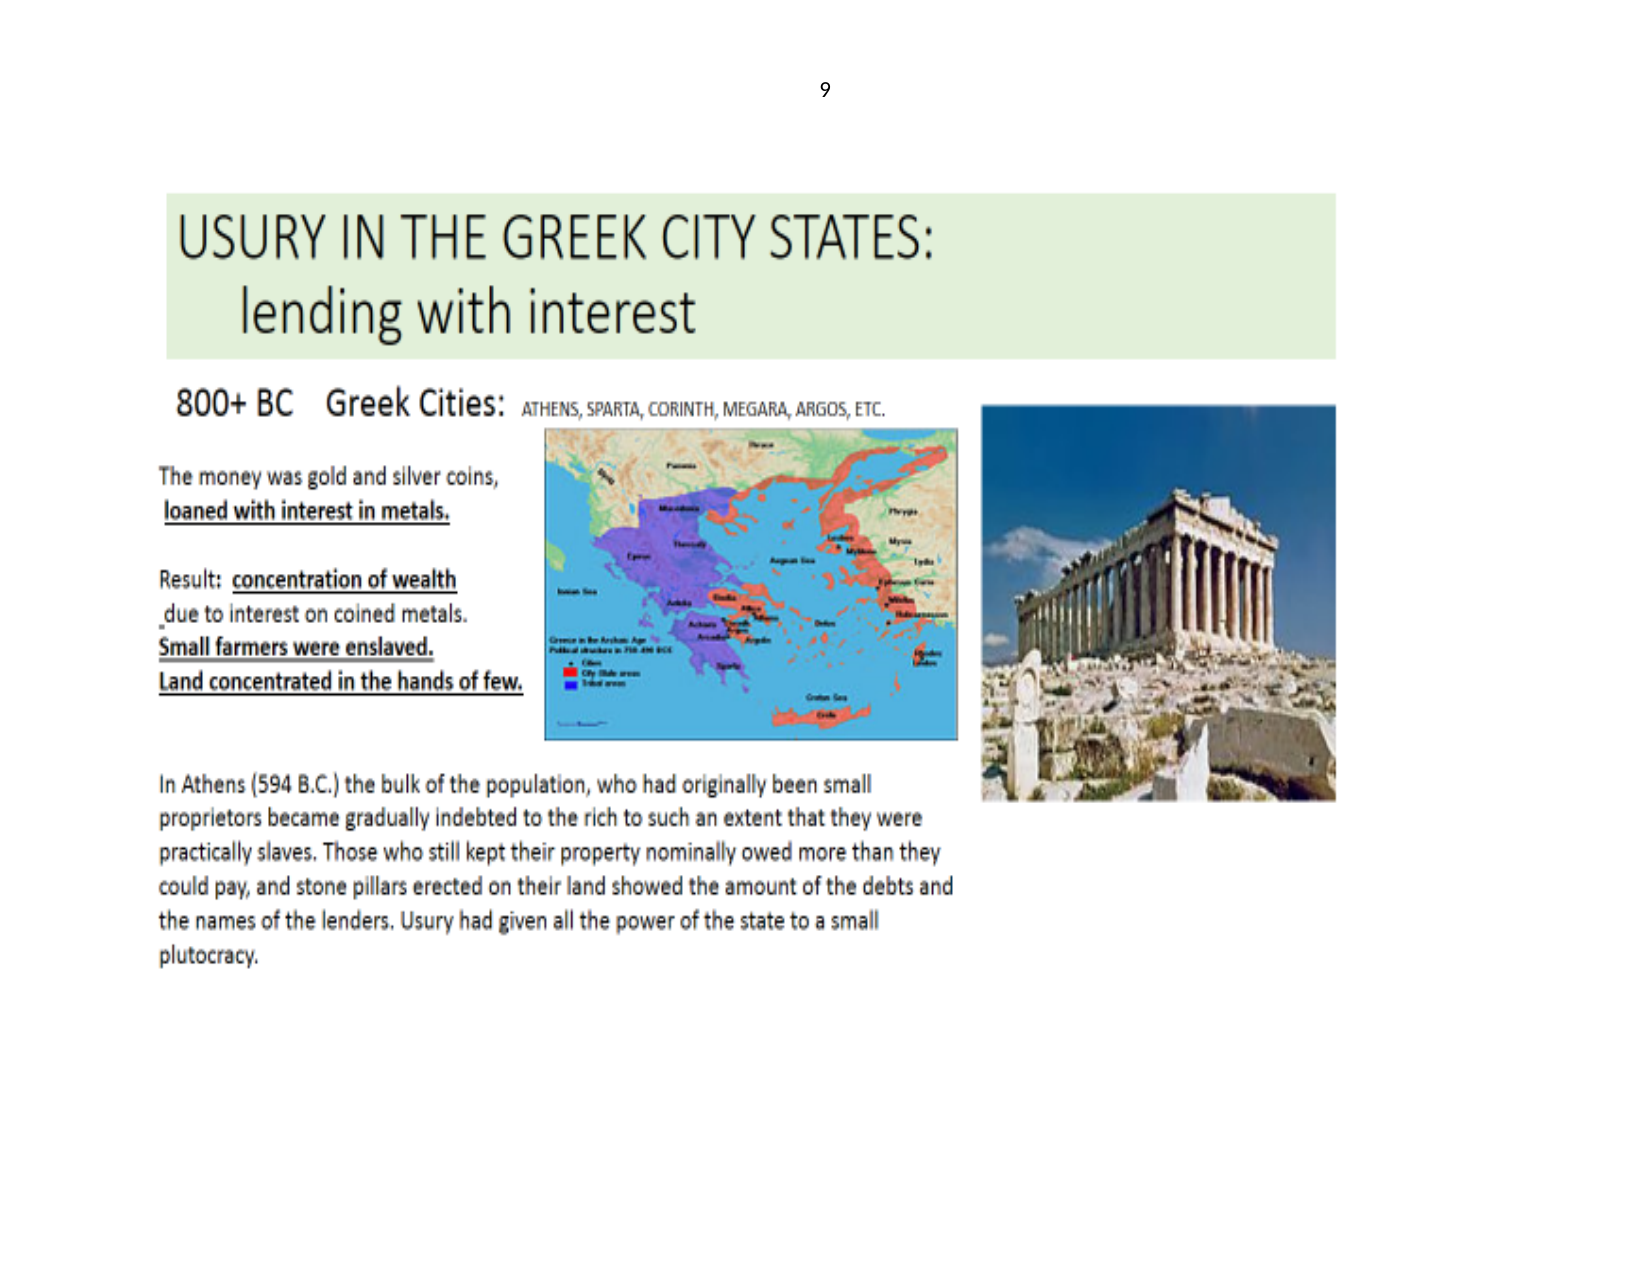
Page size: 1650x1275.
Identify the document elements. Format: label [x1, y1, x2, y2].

picture [150, 150, 1359, 1002]
